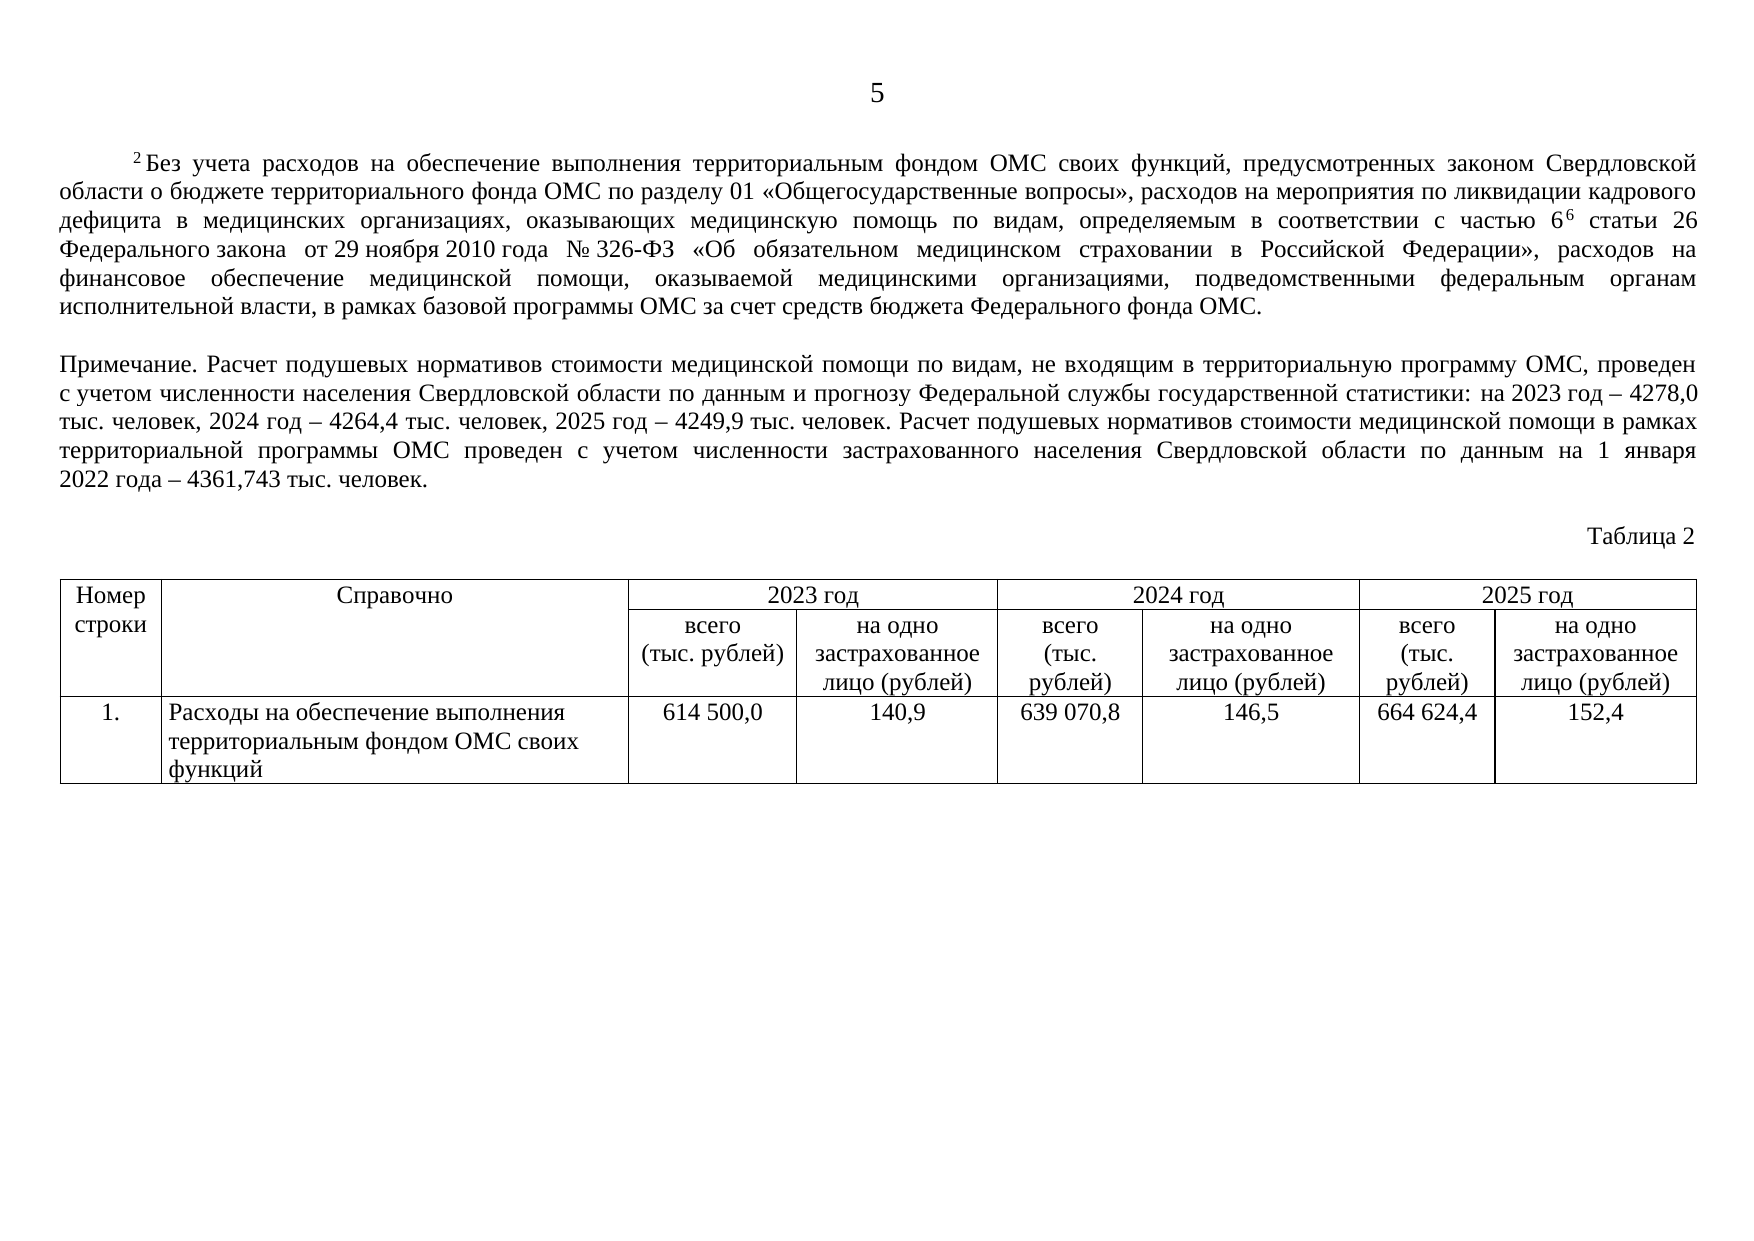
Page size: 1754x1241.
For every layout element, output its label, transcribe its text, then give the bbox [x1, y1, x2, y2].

table_cell на одно застрахованное лицо (рублей) [1143, 610, 1359, 696]
table_cell 639 070,8 [998, 697, 1142, 783]
table_cell 146,5 [1143, 697, 1359, 783]
table_cell на одно застрахованное лицо (рублей) [1496, 610, 1696, 696]
table_cell всего (тыс. рублей) [629, 610, 796, 696]
table_cell всего (тыс. рублей) [1360, 610, 1494, 696]
text 2 Без учета расходов на обеспечение выполнения территориальным фондом ОМС своих функций, предусмотренных законом Свердловской области о бюджете территориального фонда ОМС по разделу 01 «Общегосударственные вопросы», расходов на мероприятия по ликвидации кадрового дефицита в медицинских организациях, оказывающих медицинскую помощь по видам, определяемым в соответствии с частью 66 статьи 26 Федерального закона от 29 ноября 2010 года № 326-ФЗ «Об обязательном медицинском страховании в Российской Федерации», расходов на финансовое обеспечение медицинской помощи, оказываемой медицинскими организациями, подведомственными федеральным органам исполнительной власти, в рамках базовой программы ОМС за счет средств бюджета Федерального фонда ОМС. [59, 148, 1698, 320]
text Примечание. Расчет подушевых нормативов стоимости медицинской помощи по видам, не входящим в территориальную программу ОМС, проведен с учетом численности населения Свердловской области по данным и прогнозу Федеральной службы государственной статистики: на 2023 год – 4278,0 тыс. человек, 2024 год – 4264,4 тыс. человек, 2025 год – 4249,9 тыс. человек. Расчет подушевых нормативов стоимости медицинской помощи в рамках территориальной программы ОМС проведен с учетом численности застрахованного населения Свердловской области по данным на 1 января 2022 года – 4361,743 тыс. человек. [59, 349, 1698, 493]
table_cell всего (тыс. рублей) [998, 610, 1142, 696]
table_cell 140,9 [797, 697, 997, 783]
text Таблица 2 [59, 521, 1695, 550]
table_header Справочно [162, 580, 628, 696]
table_header 2023 год [629, 580, 997, 609]
table_cell Расходы на обеспечение выполнения территориальным фондом ОМС своих функций [162, 697, 628, 783]
table_cell 1. [61, 697, 161, 783]
table_cell 614 500,0 [629, 697, 796, 783]
table_cell на одно застрахованное лицо (рублей) [797, 610, 997, 696]
table_header 2024 год [998, 580, 1359, 609]
table_cell 152,4 [1496, 697, 1696, 783]
table_header 2025 год [1360, 580, 1696, 609]
table_header Номер строки [61, 580, 161, 696]
table_cell 664 624,4 [1360, 697, 1494, 783]
